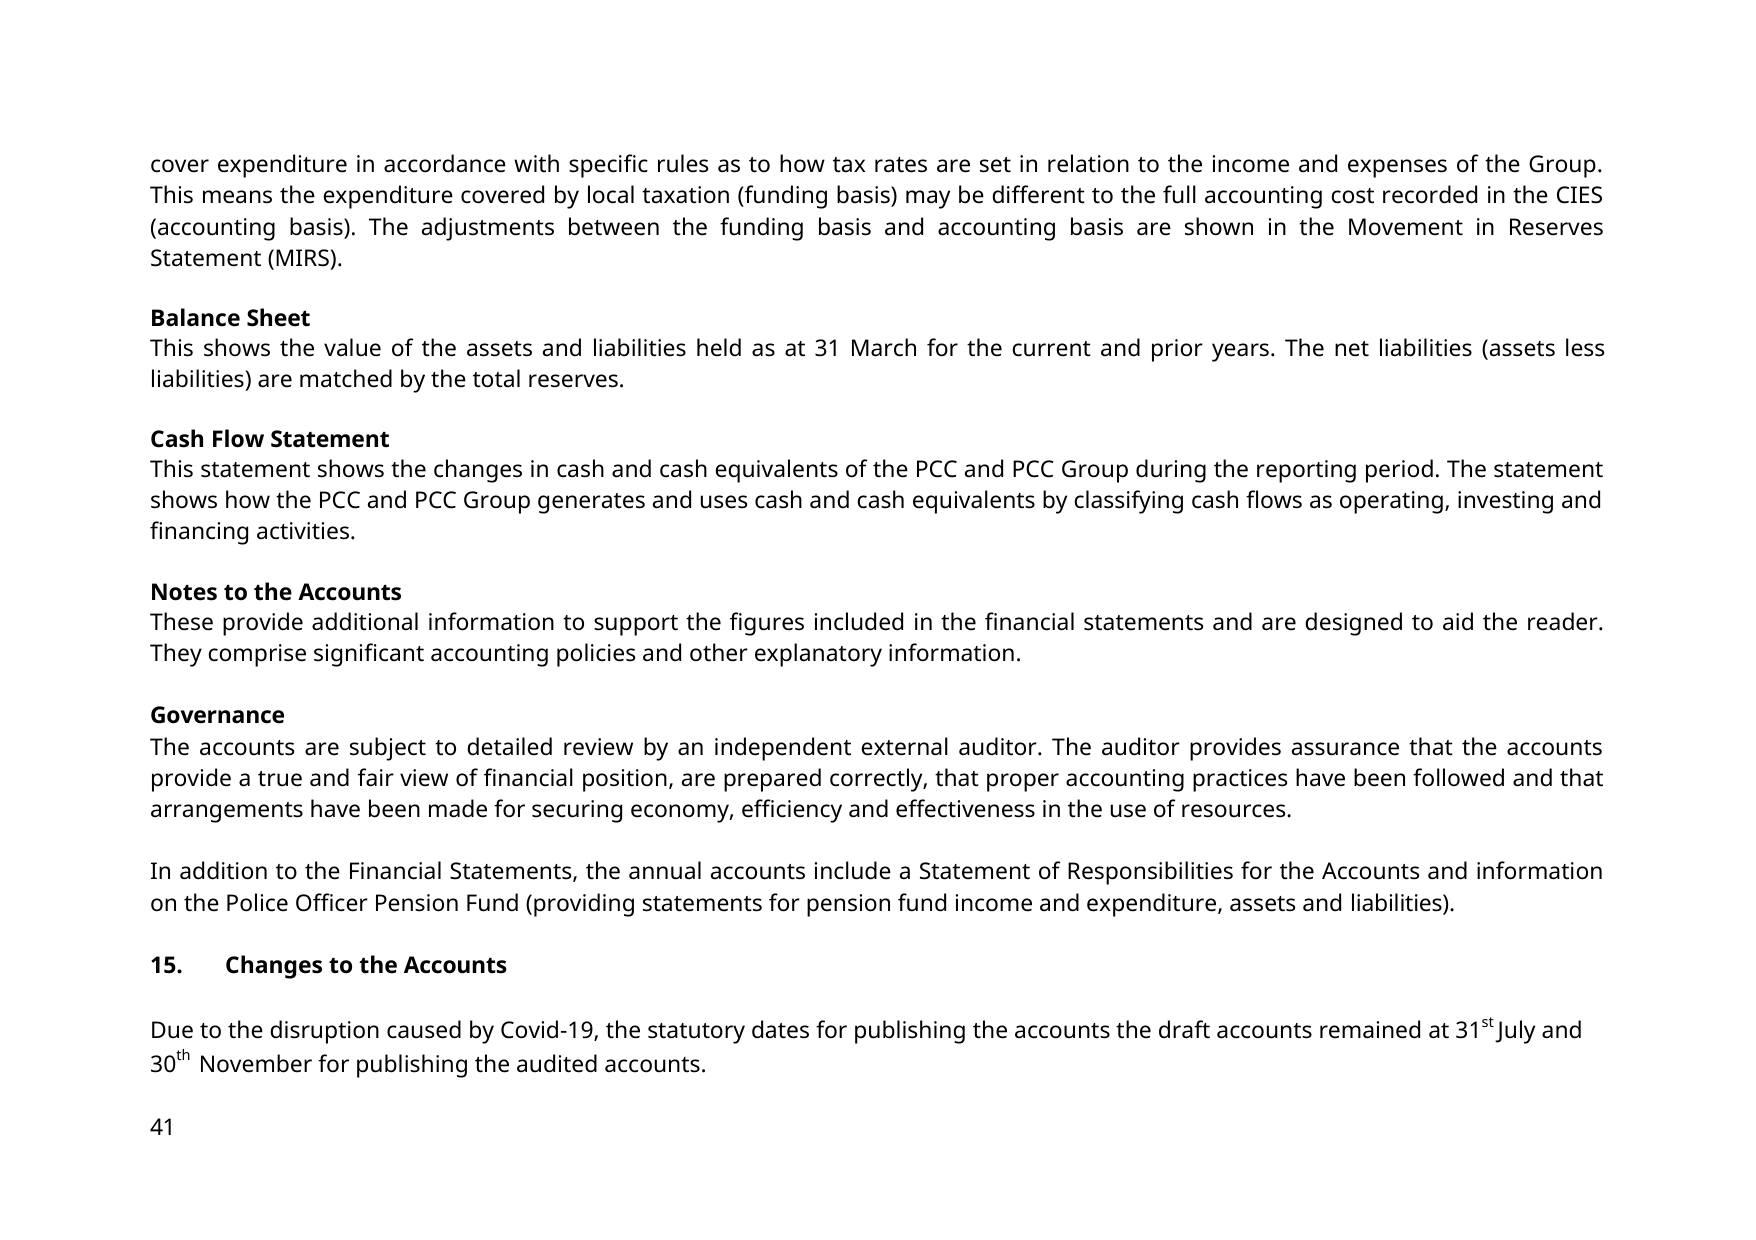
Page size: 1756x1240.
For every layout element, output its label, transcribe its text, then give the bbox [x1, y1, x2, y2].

subtitle Cash Flow Statement [150, 425, 1618, 453]
text In addition to the Financial Statements, the annual accounts include a Statement of Responsibilities for the Accounts and information on the Police Officer Pension Fund (providing statements for pension fund income and expenditure, assets and liabilities). [150, 855, 1605, 918]
text This shows the value of the assets and liabilities held as at 31 March for the current and prior years. The net liabilities (assets less liabilities) are matched by the total reserves. [150, 332, 1606, 394]
subtitle Changes to the Accounts [150, 949, 1618, 980]
text cover expenditure in accordance with specific rules as to how tax rates are set in relation to the income and expenses of the Group. This means the expenditure covered by local taxation (funding basis) may be different to the full accounting cost recorded in the CIES (accounting basis). The adjustments between the funding basis and accounting basis are shown in the Movement in Reserves Statement (MIRS). [150, 148, 1606, 273]
subtitle Governance [150, 699, 1618, 730]
text These provide additional information to support the figures included in the financial statements and are designed to aid the reader. They comprise significant accounting policies and other explanatory information. [150, 606, 1605, 668]
subtitle Notes to the Accounts [150, 578, 1618, 606]
text Due to the disruption caused by Covid-19, the statutory dates for publishing the accounts the draft accounts remained at 31st July and 30th November for publishing the audited accounts. [150, 1012, 1618, 1079]
text The accounts are subject to detailed review by an independent external auditor. The auditor provides assurance that the accounts provide a true and fair view of financial position, are prepared correctly, that proper accounting practices have been followed and that arrangements have been made for securing economy, efficiency and effectiveness in the use of resources. [150, 731, 1606, 824]
text This statement shows the changes in cash and cash equivalents of the PCC and PCC Group during the reporting period. The statement shows how the PCC and PCC Group generates and uses cash and cash equivalents by classifying cash flows as operating, investing and financing activities. [150, 453, 1605, 547]
subtitle Balance Sheet [150, 304, 1618, 332]
